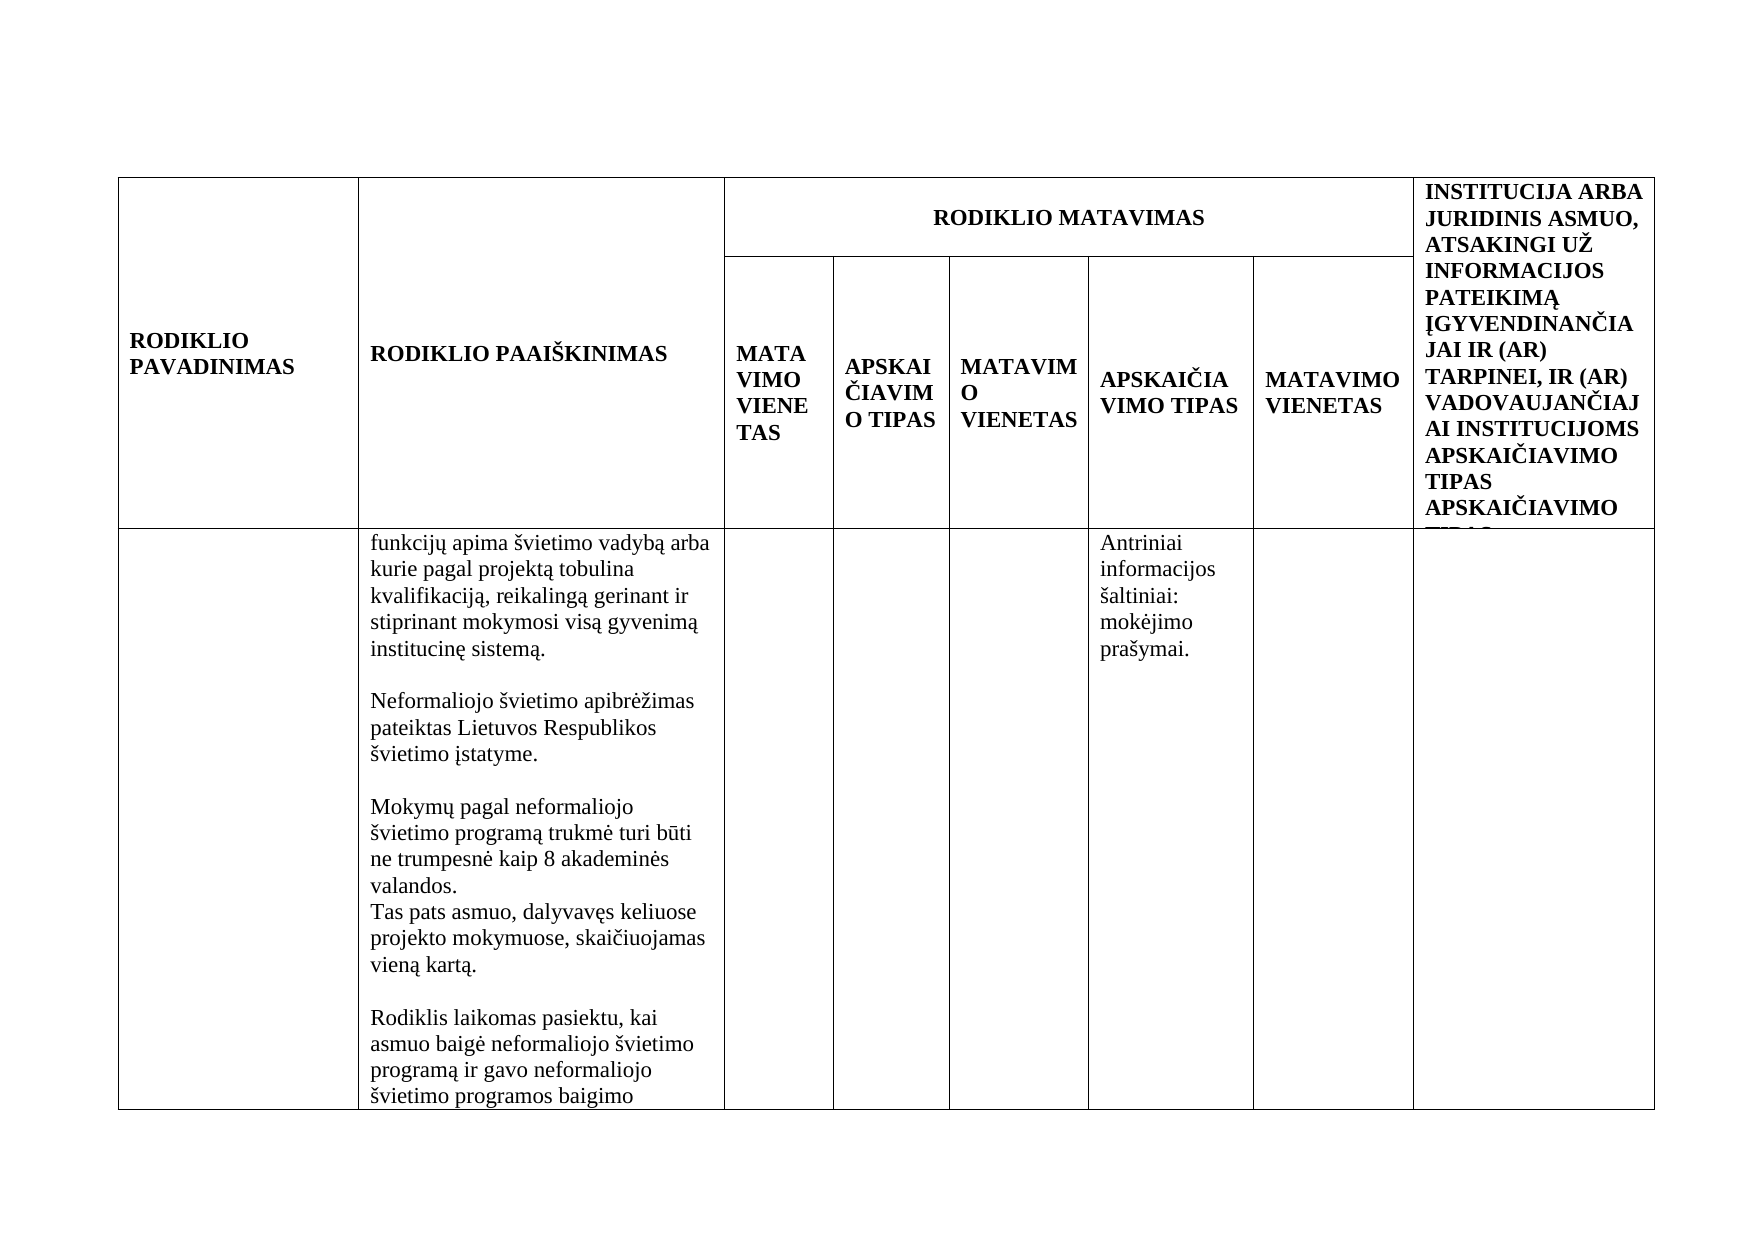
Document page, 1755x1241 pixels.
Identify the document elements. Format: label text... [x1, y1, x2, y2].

table_header RODIKLIO MATAVIMAS [725, 178, 1413, 256]
table_cell Už rodiklio pasiekimą atsakingas projekto vykdytojas [1414, 529, 1654, 1109]
table_cell APSKAIČIAVIMO TIPAS [834, 257, 949, 528]
table_header Institucija arba juridinis asmuo, atsakingi už informacijos pateikimą ĮGYVENDINANČIAJAI IR (AR) TARPINEI, IR (AR) VADOVAUJANČIAJAI INSTITUCIJOMS APSKAIČIAVIMO TIPAS APSKAIČIAVIMO TIPAS [1414, 178, 1654, 528]
table_cell Antriniai informacijos šaltiniai: mokėjimo prašymai. [1089, 529, 1253, 1109]
table_cell [725, 529, 833, 1109]
table_cell [834, 529, 949, 1109]
table_cell [119, 529, 358, 1109]
table_cell APSKAIČIAVIMO TIPAS [1089, 257, 1253, 528]
table_cell funkcijų apima švietimo vadybą arba kurie pagal projektą tobulina kvalifikaciją, reikalingą gerinant ir stiprinant mokymosi visą gyvenimą institucinę sistemą. Neformaliojo švietimo apibrėžimas pateiktas Lietuvos Respublikos švietimo įstatyme. Mokymų pagal neformaliojo švietimo programą trukmė turi būti ne trumpesnė kaip 8 akademinės valandos. Tas pats asmuo, dalyvavęs keliuose projekto mokymuose, skaičiuojamas vieną kartą. Rodiklis laikomas pasiektu, kai asmuo baigė neformaliojo švietimo programą ir gavo neformaliojo švietimo programos baigimo [359, 529, 724, 1109]
table_cell [1254, 529, 1413, 1109]
table_cell MATAVIMO VIENETAS [725, 257, 833, 528]
table_header RODIKLIO PAVADINIMAS [119, 178, 358, 528]
table_cell MATAVIMO VIENETAS [1254, 257, 1413, 528]
table_cell MATAVIMO VIENETAS [950, 257, 1088, 528]
table_cell [950, 529, 1088, 1109]
table_header RODIKLIO PAAIŠKINIMAS [359, 178, 724, 528]
